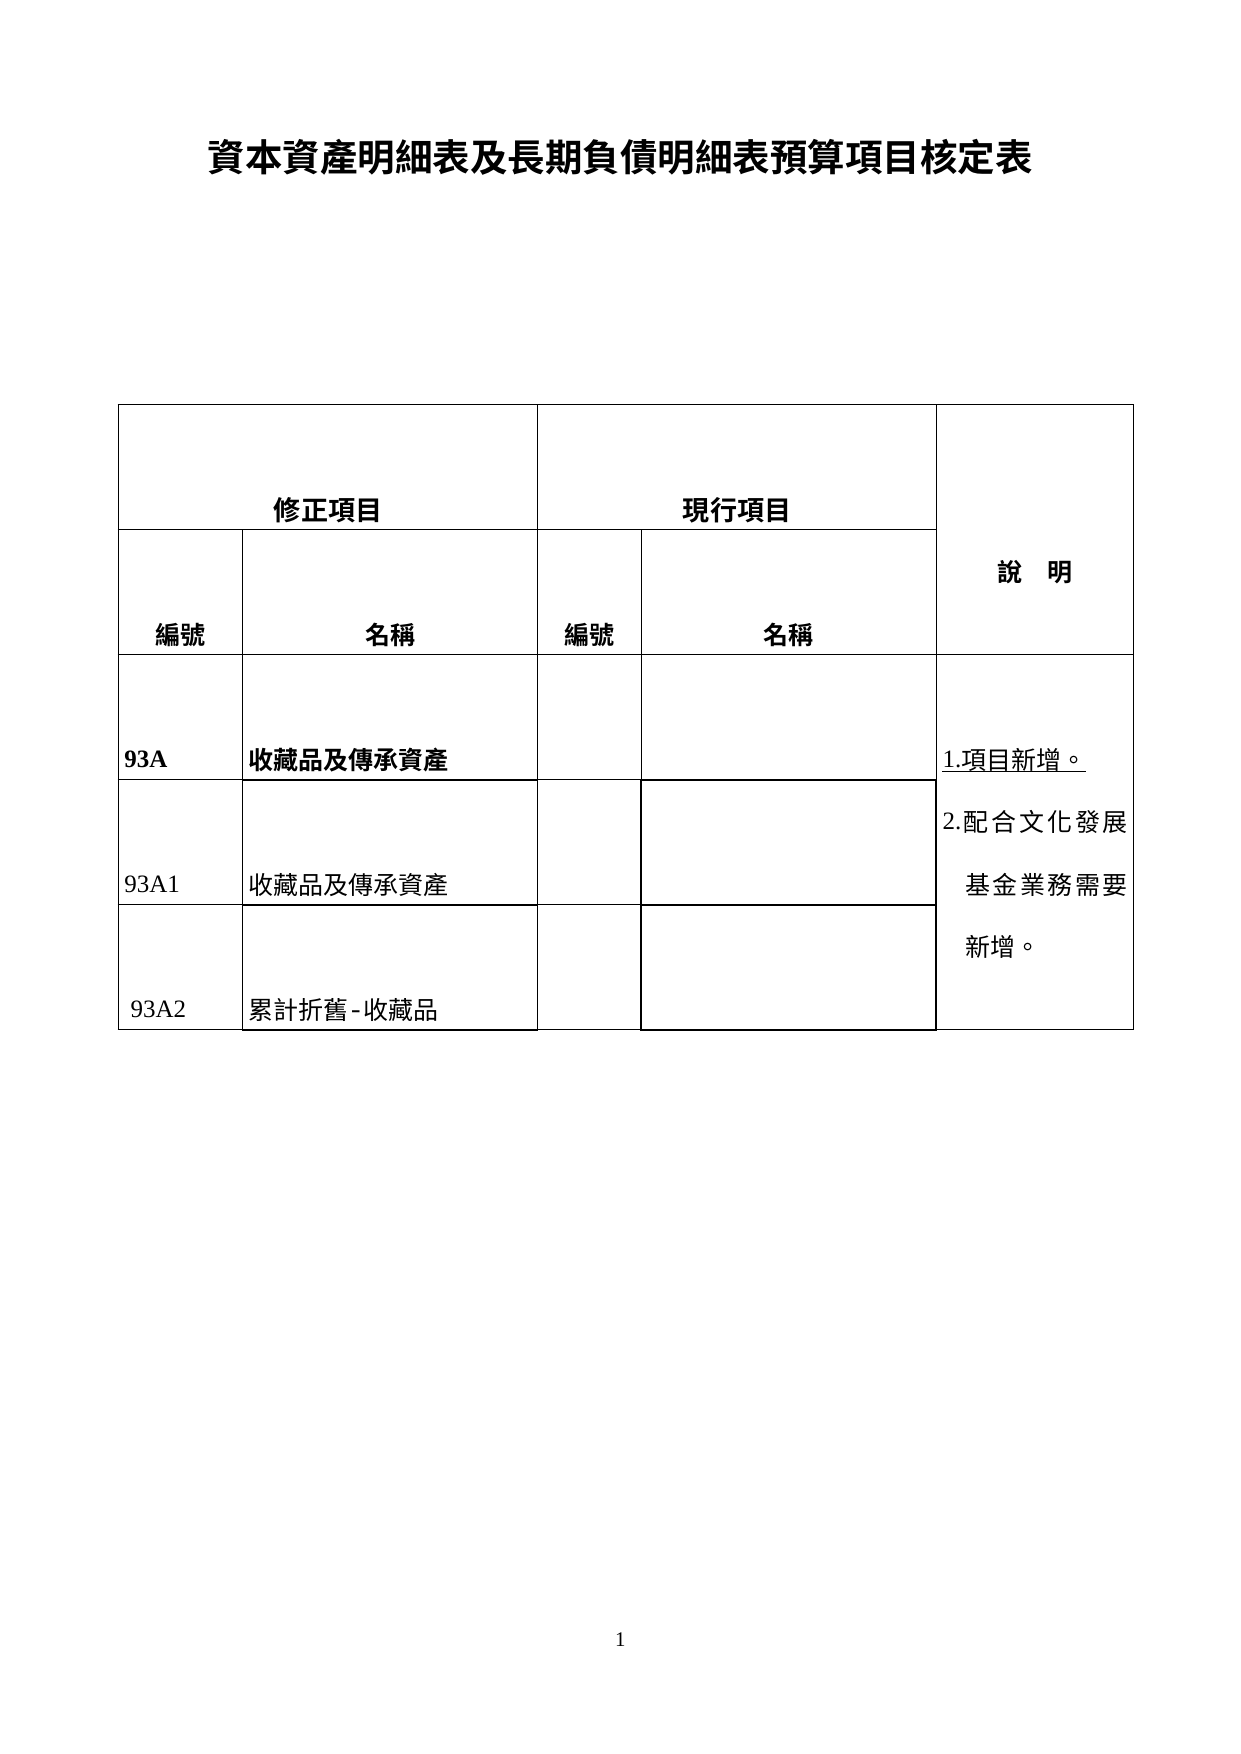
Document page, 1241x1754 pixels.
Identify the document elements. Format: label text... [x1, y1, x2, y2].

table_cell 1.項目新增。 2.配合文化發展基金業務需要新增。 [937, 655, 1133, 1029]
table_cell [538, 655, 641, 779]
table_cell [642, 781, 935, 904]
table_cell 編號 [538, 530, 641, 654]
table_cell 收藏品及傳承資產 [243, 655, 537, 779]
table_cell 累計折舊-收藏品 [243, 906, 537, 1029]
table_header 說 明 [937, 405, 1133, 654]
table_header 現行項目 [538, 405, 936, 529]
table_cell 93A1 [119, 780, 242, 904]
table_cell 收藏品及傳承資產 [243, 781, 537, 904]
table_cell 名稱 [642, 530, 936, 654]
table_cell [642, 655, 936, 779]
table_cell [538, 905, 640, 1029]
table_cell [538, 780, 640, 904]
table_cell 93A [119, 655, 242, 779]
table_cell [642, 906, 935, 1029]
table_cell 編號 [119, 530, 242, 654]
table_cell 名稱 [243, 530, 537, 654]
table_header 修正項目 [119, 405, 537, 529]
table_cell 93A2 [119, 905, 242, 1029]
